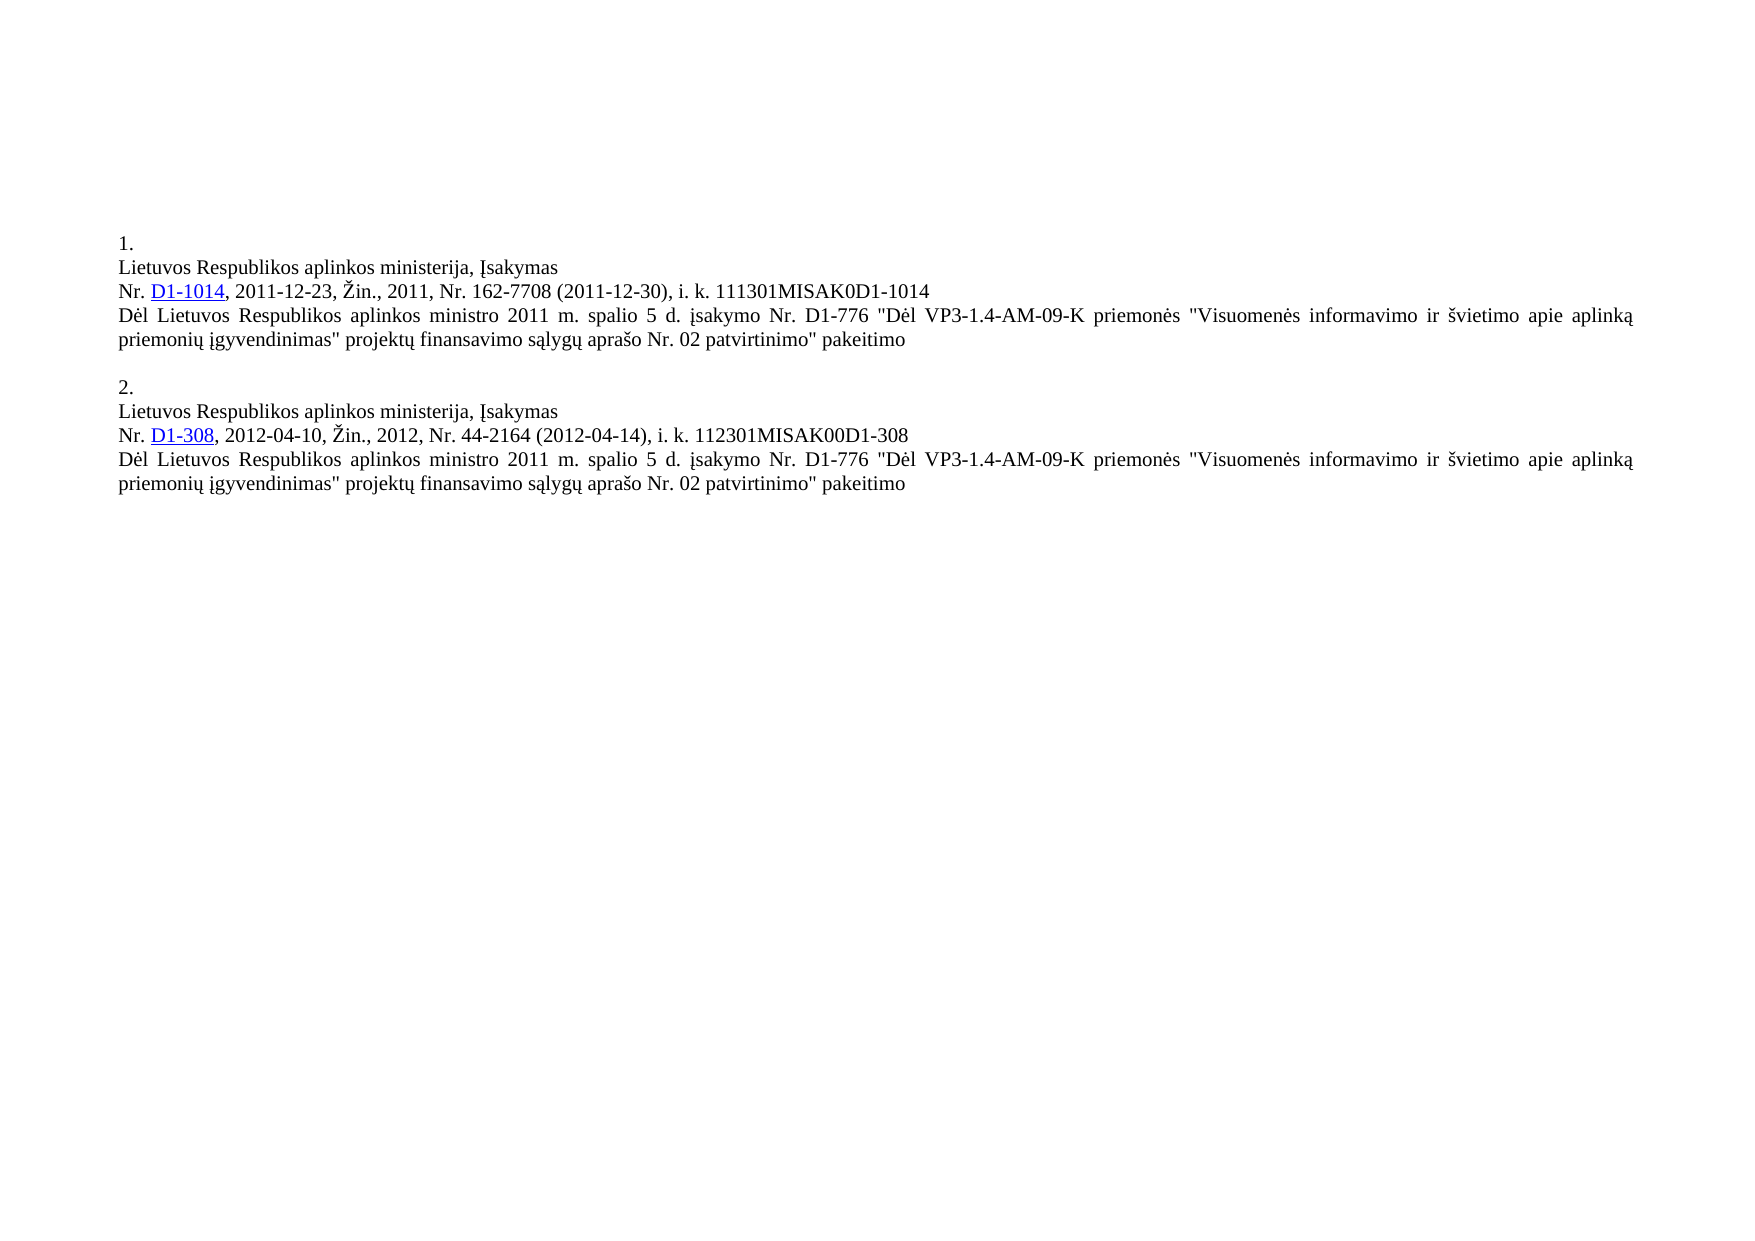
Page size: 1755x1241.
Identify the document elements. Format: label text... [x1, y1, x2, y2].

text Lietuvos Respublikos aplinkos ministerija, Įsakymas [118, 255, 1636, 279]
text 1. [118, 231, 1636, 255]
text 2. [118, 375, 1636, 399]
text Dėl Lietuvos Respublikos aplinkos ministro 2011 m. spalio 5 d. įsakymo Nr. D1-776 "Dėl VP3-1.4-AM-09-K priemonės "Visuomenės informavimo ir švietimo apie aplinką priemonių įgyvendinimas" projektų finansavimo sąlygų aprašo Nr. 02 patvirtinimo" pakeitimo [118, 303, 1636, 351]
text Nr. D1-308, 2012-04-10, Žin., 2012, Nr. 44-2164 (2012-04-14), i. k. 112301MISAK00D1-308 [118, 423, 1636, 447]
text Dėl Lietuvos Respublikos aplinkos ministro 2011 m. spalio 5 d. įsakymo Nr. D1-776 "Dėl VP3-1.4-AM-09-K priemonės "Visuomenės informavimo ir švietimo apie aplinką priemonių įgyvendinimas" projektų finansavimo sąlygų aprašo Nr. 02 patvirtinimo" pakeitimo [118, 447, 1636, 495]
text Nr. D1-1014, 2011-12-23, Žin., 2011, Nr. 162-7708 (2011-12-30), i. k. 111301MISAK0D1-1014 [118, 279, 1636, 303]
text Lietuvos Respublikos aplinkos ministerija, Įsakymas [118, 399, 1636, 423]
